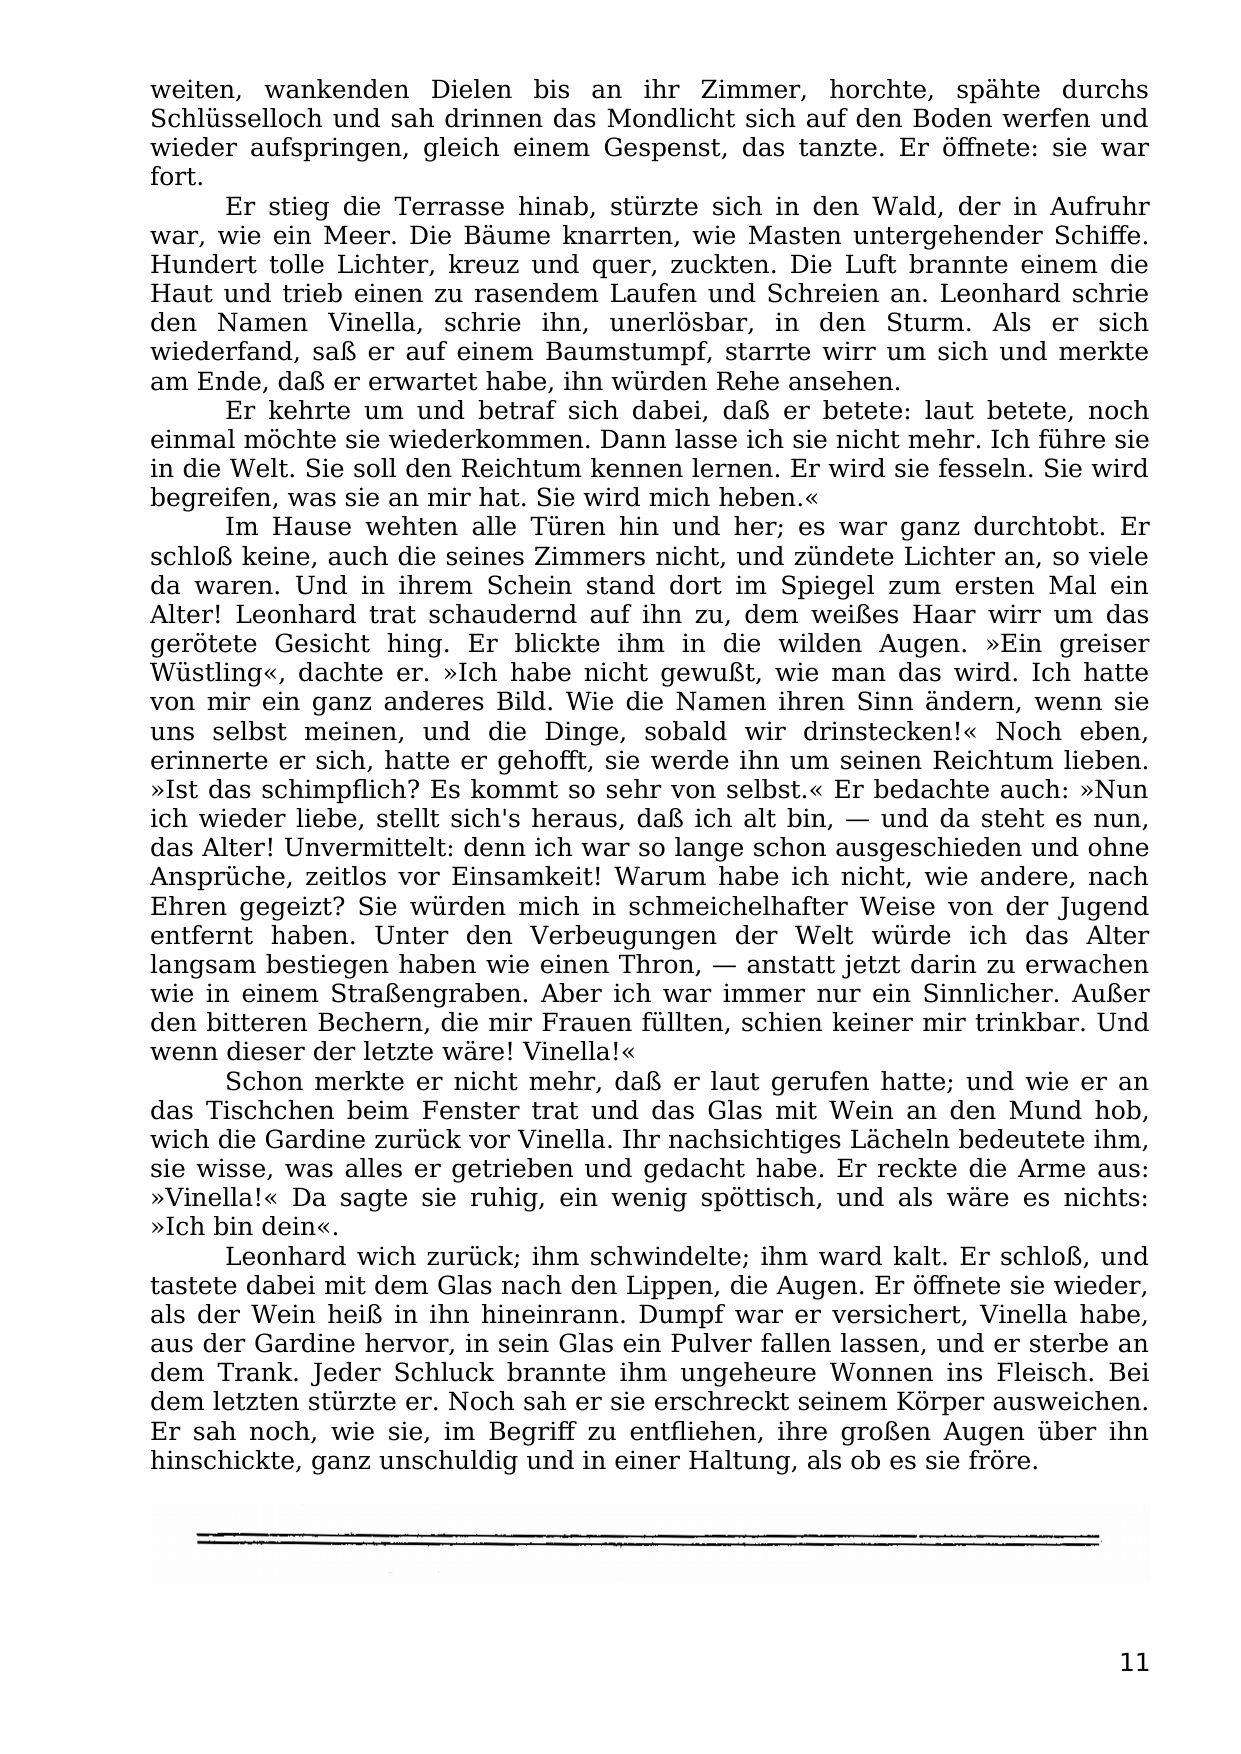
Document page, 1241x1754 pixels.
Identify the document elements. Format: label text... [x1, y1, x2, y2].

text weiten, wankenden Dielen bis an ihr Zimmer, horchte, spähte durchs Schlüsselloch und sah drinnen das Mondlicht sich auf den Boden werfen und wieder aufspringen, gleich einem Gespenst, das tanzte. Er öffnete: sie war fort. [150, 75, 1151, 192]
text Schon merkte er nicht mehr, daß er laut gerufen hatte; und wie er an das Tischchen beim Fenster trat und das Glas mit Wein an den Mund hob, wich die Gardine zurück vor Vinella. Ihr nachsichtiges Lächeln bedeutete ihm, sie wisse, was alles er getrieben und gedacht habe. Er reckte die Arme aus: »Vinella!« Da sagte sie ruhig, ein wenig spöttisch, und als wäre es nichts: »Ich bin dein«. [150, 1067, 1151, 1242]
picture [150, 1504, 1151, 1582]
text Im Hause wehten alle Türen hin und her; es war ganz durchtobt. Er schloß keine, auch die seines Zimmers nicht, und zündete Lichter an, so viele da waren. Und in ihrem Schein stand dort im Spiegel zum ersten Mal ein Alter! Leonhard trat schaudernd auf ihn zu, dem weißes Haar wirr um das gerötete Gesicht hing. Er blickte ihm in die wilden Augen. »Ein greiser Wüstling«, dachte er. »Ich habe nicht gewußt, wie man das wird. Ich hatte von mir ein ganz anderes Bild. Wie die Namen ihren Sinn ändern, wenn sie uns selbst meinen, und die Dinge, sobald wir drinstecken!« Noch eben, erinnerte er sich, hatte er gehofft, sie werde ihn um seinen Reichtum lieben. »Ist das schimpflich? Es kommt so sehr von selbst.« Er bedachte auch: »Nun ich wieder liebe, stellt sich's heraus, daß ich alt bin, — und da steht es nun, das Alter! Unvermittelt: denn ich war so lange schon ausgeschieden und ohne Ansprüche, zeitlos vor Einsamkeit! Warum habe ich nicht, wie andere, nach Ehren gegeizt? Sie würden mich in schmeichelhafter Weise von der Jugend entfernt haben. Unter den Verbeugungen der Welt würde ich das Alter langsam bestiegen haben wie einen Thron, — anstatt jetzt darin zu erwachen wie in einem Straßengraben. Aber ich war immer nur ein Sinnlicher. Außer den bitteren Bechern, die mir Frauen füllten, schien keiner mir trinkbar. Und wenn dieser der letzte wäre! Vinella!« [150, 512, 1151, 1067]
text Er kehrte um und betraf sich dabei, daß er betete: laut betete, noch einmal möchte sie wiederkommen. Dann lasse ich sie nicht mehr. Ich führe sie in die Welt. Sie soll den Reichtum kennen lernen. Er wird sie fesseln. Sie wird begreifen, was sie an mir hat. Sie wird mich heben.« [150, 396, 1151, 512]
text Er stieg die Terrasse hinab, stürzte sich in den Wald, der in Aufruhr war, wie ein Meer. Die Bäume knarrten, wie Masten untergehender Schiffe. Hundert tolle Lichter, kreuz und quer, zuckten. Die Luft brannte einem die Haut und trieb einen zu rasendem Laufen und Schreien an. Leonhard schrie den Namen Vinella, schrie ihn, unerlösbar, in den Sturm. Als er sich wiederfand, saß er auf einem Baumstumpf, starrte wirr um sich und merkte am Ende, daß er erwartet habe, ihn würden Rehe ansehen. [150, 192, 1151, 396]
text Leonhard wich zurück; ihm schwindelte; ihm ward kalt. Er schloß, und tastete dabei mit dem Glas nach den Lippen, die Augen. Er öffnete sie wieder, als der Wein heiß in ihn hineinrann. Dumpf war er versichert, Vinella habe, aus der Gardine hervor, in sein Glas ein Pulver fallen lassen, und er sterbe an dem Trank. Jeder Schluck brannte ihm ungeheure Wonnen ins Fleisch. Bei dem letzten stürzte er. Noch sah er sie erschreckt seinem Körper ausweichen. Er sah noch, wie sie, im Begriff zu entfliehen, ihre großen Augen über ihn hinschickte, ganz unschuldig und in einer Haltung, als ob es sie fröre. [150, 1242, 1151, 1475]
